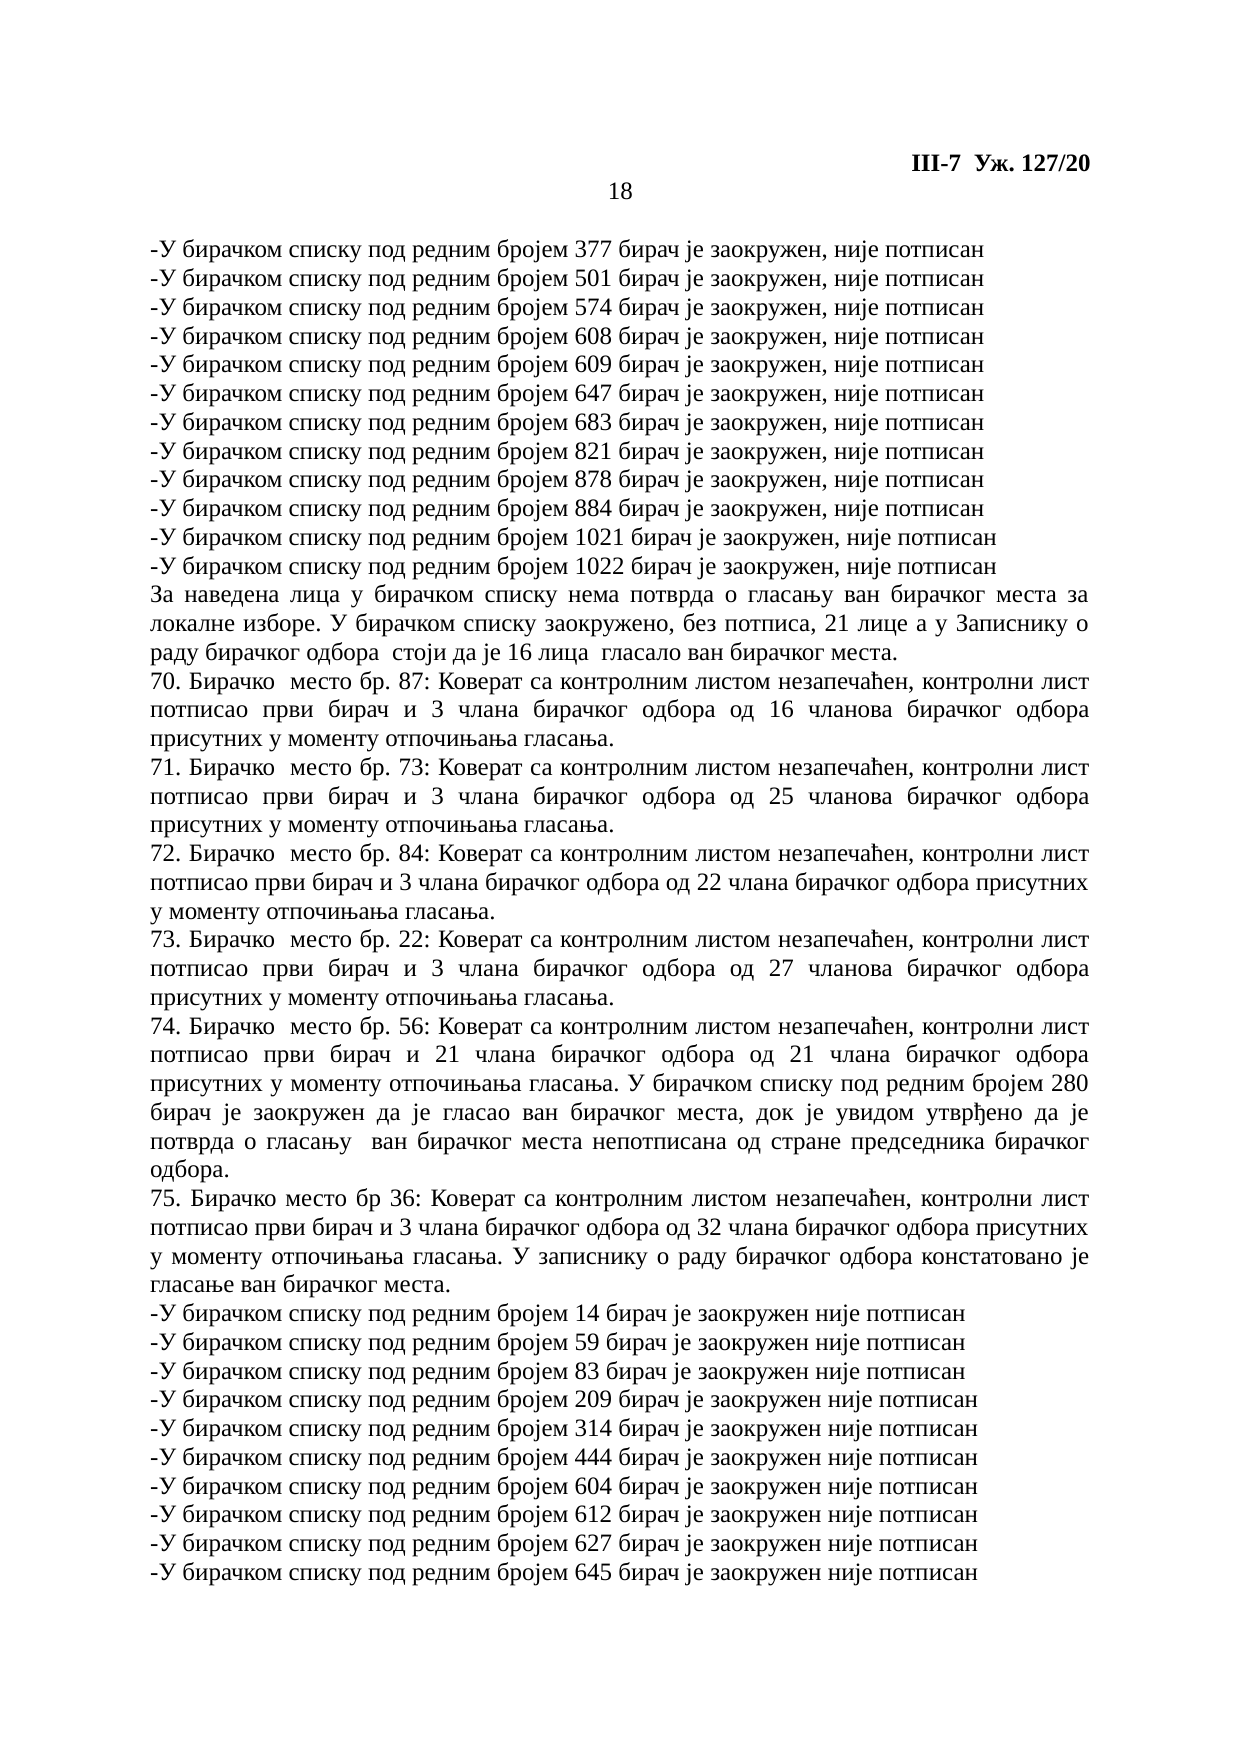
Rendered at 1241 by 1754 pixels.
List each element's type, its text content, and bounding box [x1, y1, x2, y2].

text -У бирачком списку под редним бројем 647 бирач је заокружен, није потписан [150, 378, 1090, 407]
text -У бирачком списку под редним бројем 645 бирач је заокружен није потписан [150, 1557, 1090, 1586]
text -У бирачком списку под редним бројем 608 бирач је заокружен, није потписан [150, 321, 1090, 349]
text 74. Бирачко место бр. 56: Коверат са контролним листом незапечаћен, контролни лист потписао први бирач и 21 члана бирачког одбора од 21 члана бирачког одбора присутних у моменту отпочињања гласања. У бирачком списку под редним бројем 280 бирач је заокружен да је гласао ван бирачког места, док је увидом утврђено да је потврда о гласању ван бирачког места непотписана од стране председника бирачког одбора. [150, 1011, 1090, 1183]
text -У бирачком списку под редним бројем 377 бирач је заокружен, није потписан [150, 234, 1090, 263]
text 72. Бирачко место бр. 84: Коверат са контролним листом незапечаћен, контролни лист потписао први бирач и 3 члана бирачког одбора од 22 члана бирачког одбора присутних у моменту отпочињања гласања. [150, 838, 1090, 924]
text 73. Бирачко место бр. 22: Коверат са контролним листом незапечаћен, контролни лист потписао први бирач и 3 члана бирачког одбора од 27 чланова бирачког одбора присутних у моменту отпочињања гласања. [150, 924, 1090, 1011]
text -У бирачком списку под редним бројем 627 бирач је заокружен није потписан [150, 1528, 1090, 1557]
text -У бирачком списку под редним бројем 209 бирач је заокружен није потписан [150, 1384, 1090, 1413]
text -У бирачком списку под редним бројем 683 бирач је заокружен, није потписан [150, 407, 1090, 436]
text -У бирачком списку под редним бројем 821 бирач је заокружен, није потписан [150, 436, 1090, 464]
text -У бирачком списку под редним бројем 501 бирач је заокружен, није потписан [150, 263, 1090, 292]
text -У бирачком списку под редним бројем 878 бирач је заокружен, није потписан [150, 464, 1090, 493]
text -У бирачком списку под редним бројем 574 бирач је заокружен, није потписан [150, 292, 1090, 321]
text -У бирачком списку под редним бројем 1021 бирач је заокружен, није потписан [150, 522, 1090, 551]
text За наведена лица у бирачком списку нема потврда о гласању ван бирачког места за локалне изборе. У бирачком списку заокружено, без потписа, 21 лице а у Записнику о раду бирачког одбора стоји да је 16 лица гласало ван бирачког места. [150, 579, 1090, 666]
text -У бирачком списку под редним бројем 609 бирач је заокружен, није потписан [150, 349, 1090, 378]
text -У бирачком списку под редним бројем 59 бирач је заокружен није потписан [150, 1327, 1090, 1356]
text -У бирачком списку под редним бројем 14 бирач је заокружен није потписан [150, 1298, 1090, 1327]
text 75. Бирачко место бр 36: Коверат са контролним листом незапечаћен, контролни лист потписао први бирач и 3 члана бирачког одбора од 32 члана бирачког одбора присутних у моменту отпочињања гласања. У записнику о раду бирачког одбора констатовано је гласање ван бирачког места. [150, 1183, 1090, 1298]
text 70. Бирачко место бр. 87: Коверат са контролним листом незапечаћен, контролни лист потписао први бирач и 3 члана бирачког одбора од 16 чланова бирачког одбора присутних у моменту отпочињања гласања. [150, 666, 1090, 752]
text -У бирачком списку под редним бројем 444 бирач је заокружен није потписан [150, 1442, 1090, 1471]
text -У бирачком списку под редним бројем 83 бирач је заокружен није потписан [150, 1356, 1090, 1384]
text 71. Бирачко место бр. 73: Коверат са контролним листом незапечаћен, контролни лист потписао први бирач и 3 члана бирачког одбора од 25 чланова бирачког одбора присутних у моменту отпочињања гласања. [150, 752, 1090, 838]
text -У бирачком списку под редним бројем 314 бирач је заокружен није потписан [150, 1413, 1090, 1442]
text -У бирачком списку под редним бројем 604 бирач је заокружен није потписан [150, 1471, 1090, 1499]
text -У бирачком списку под редним бројем 884 бирач је заокружен, није потписан [150, 493, 1090, 522]
text -У бирачком списку под редним бројем 1022 бирач је заокружен, није потписан [150, 551, 1090, 579]
text -У бирачком списку под редним бројем 612 бирач је заокружен није потписан [150, 1499, 1090, 1528]
